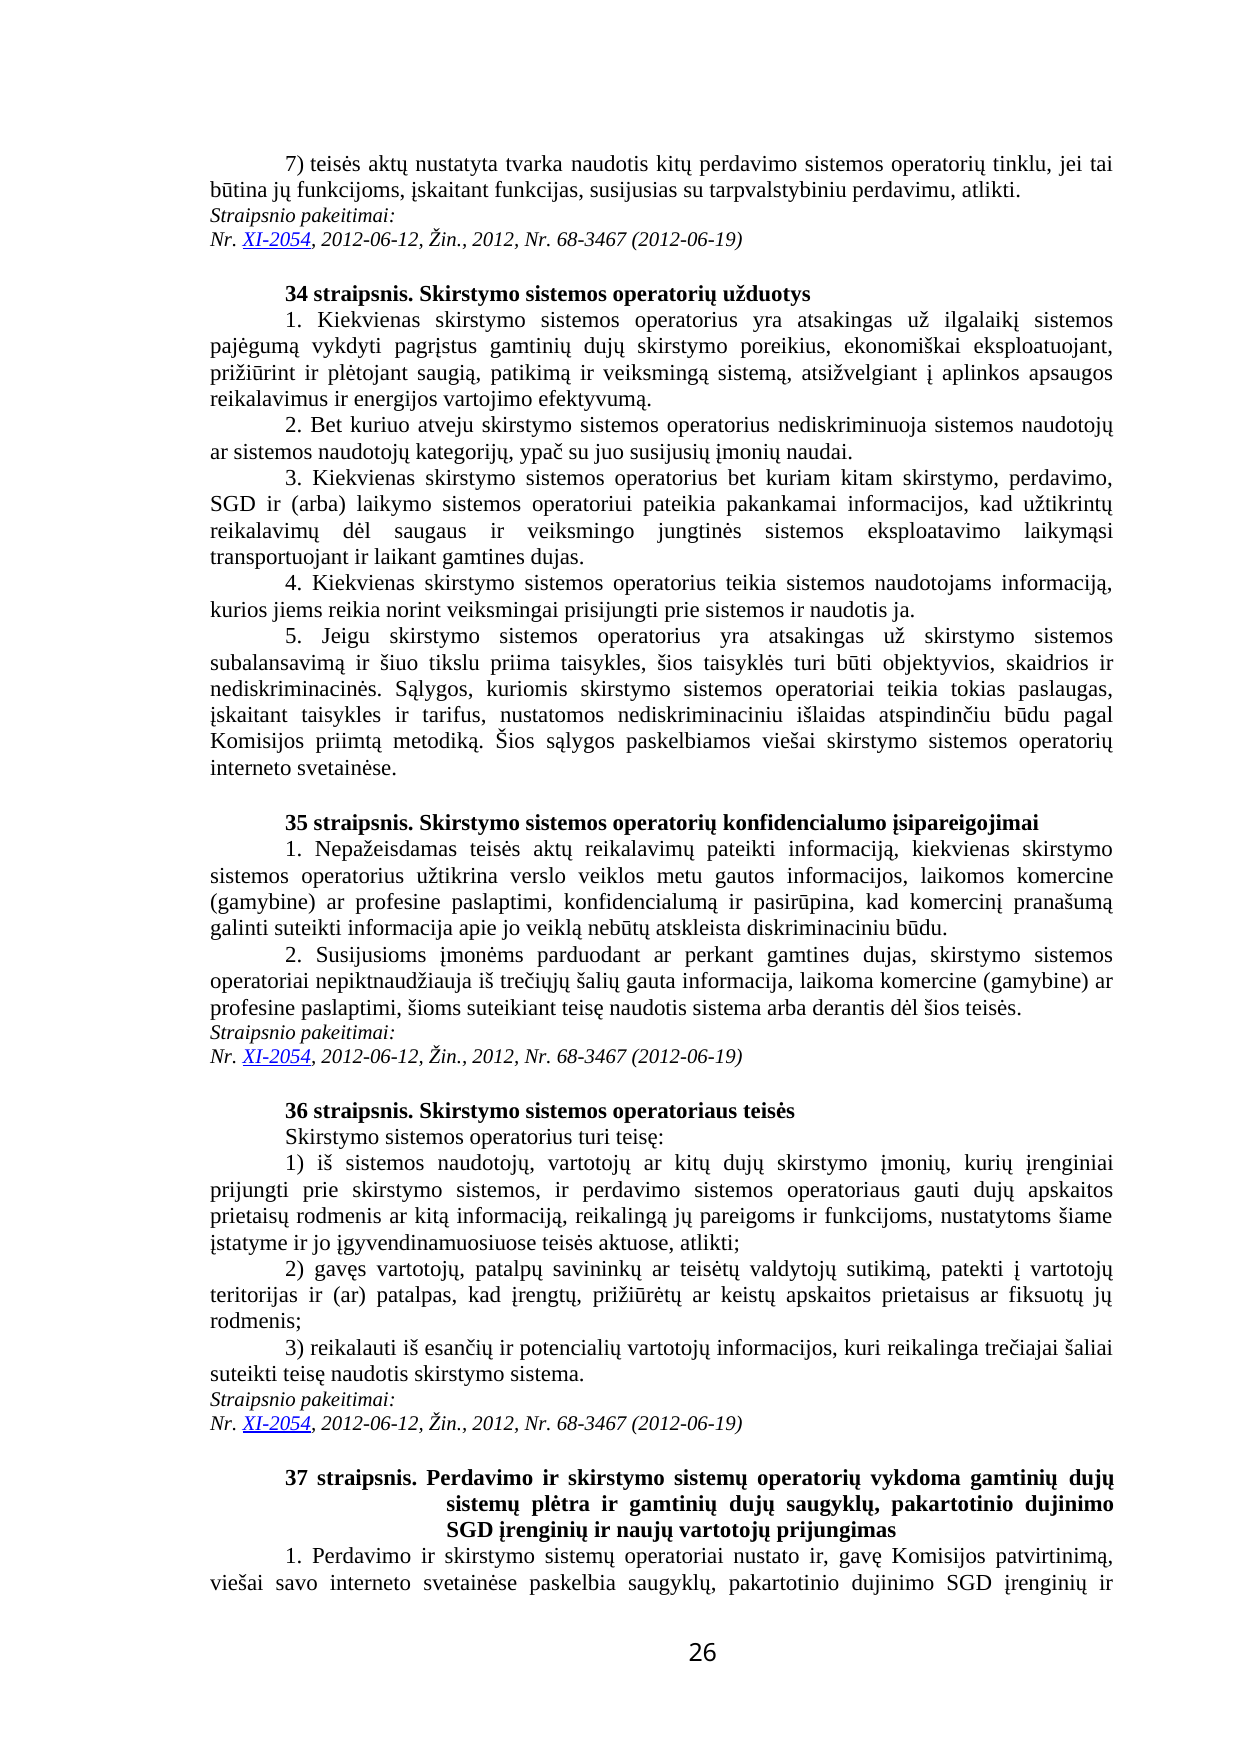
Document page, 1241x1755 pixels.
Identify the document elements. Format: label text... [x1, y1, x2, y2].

text 1) iš sistemos naudotojų, vartotojų ar kitų dujų skirstymo įmonių, kurių įrenginiai prijungti prie skirstymo sistemos, ir perdavimo sistemos operatoriaus gauti dujų apskaitos prietaisų rodmenis ar kitą informaciją, reikalingą jų pareigoms ir funkcijoms, nustatytoms šiame įstatyme ir jo įgyvendinamuosiuose teisės aktuose, atlikti; [210, 1149, 1114, 1255]
text 2) gavęs vartotojų, patalpų savininkų ar teisėtų valdytojų sutikimą, patekti į vartotojų teritorijas ir (ar) patalpas, kad įrengtų, prižiūrėtų ar keistų apskaitos prietaisus ar fiksuotų jų rodmenis; [210, 1255, 1114, 1334]
text Nr. XI-2054, 2012-06-12, Žin., 2012, Nr. 68-3467 (2012-06-19) [210, 1411, 1120, 1435]
text 36 straipsnis. Skirstymo sistemos operatoriaus teisės [210, 1097, 1114, 1123]
text Nr. XI-2054, 2012-06-12, Žin., 2012, Nr. 68-3467 (2012-06-19) [210, 1044, 1120, 1068]
text Straipsnio pakeitimai: [210, 1387, 1120, 1411]
text Nr. XI-2054, 2012-06-12, Žin., 2012, Nr. 68-3467 (2012-06-19) [210, 227, 1120, 251]
text 3. Kiekvienas skirstymo sistemos operatorius bet kuriam kitam skirstymo, perdavimo, SGD ir (arba) laikymo sistemos operatoriui pateikia pakankamai informacijos, kad užtikrintų reikalavimų dėl saugaus ir veiksmingo jungtinės sistemos eksploatavimo laikymąsi transportuojant ir laikant gamtines dujas. [210, 464, 1114, 569]
text Straipsnio pakeitimai: [210, 203, 1120, 227]
text 5. Jeigu skirstymo sistemos operatorius yra atsakingas už skirstymo sistemos subalansavimą ir šiuo tikslu priima taisykles, šios taisyklės turi būti objektyvios, skaidrios ir nediskriminacinės. Sąlygos, kuriomis skirstymo sistemos operatoriai teikia tokias paslaugas, įskaitant taisykles ir tarifus, nustatomos nediskriminaciniu išlaidas atspindinčiu būdu pagal Komisijos priimtą metodiką. Šios sąlygos paskelbiamos viešai skirstymo sistemos operatorių interneto svetainėse. [210, 622, 1114, 780]
text 7) teisės aktų nustatyta tvarka naudotis kitų perdavimo sistemos operatorių tinklu, jei tai būtina jų funkcijoms, įskaitant funkcijas, susijusias su tarpvalstybiniu perdavimu, atlikti. [210, 150, 1114, 203]
text 34 straipsnis. Skirstymo sistemos operatorių užduotys [210, 279, 1114, 306]
text 1. Kiekvienas skirstymo sistemos operatorius yra atsakingas už ilgalaikį sistemos pajėgumą vykdyti pagrįstus gamtinių dujų skirstymo poreikius, ekonomiškai eksploatuojant, prižiūrint ir plėtojant saugią, patikimą ir veiksmingą sistemą, atsižvelgiant į aplinkos apsaugos reikalavimus ir energijos vartojimo efektyvumą. [210, 306, 1114, 411]
text 35 straipsnis. Skirstymo sistemos operatorių konfidencialumo įsipareigojimai [210, 809, 1114, 835]
text Skirstymo sistemos operatorius turi teisę: [210, 1123, 1114, 1149]
text 1. Nepažeisdamas teisės aktų reikalavimų pateikti informaciją, kiekvienas skirstymo sistemos operatorius užtikrina verslo veiklos metu gautos informacijos, laikomos komercine (gamybine) ar profesine paslaptimi, konfidencialumą ir pasirūpina, kad komercinį pranašumą galinti suteikti informacija apie jo veiklą nebūtų atskleista diskriminaciniu būdu. [210, 835, 1114, 941]
text 4. Kiekvienas skirstymo sistemos operatorius teikia sistemos naudotojams informaciją, kurios jiems reikia norint veiksmingai prisijungti prie sistemos ir naudotis ja. [210, 569, 1114, 622]
text 2. Bet kuriuo atveju skirstymo sistemos operatorius nediskriminuoja sistemos naudotojų ar sistemos naudotojų kategorijų, ypač su juo susijusių įmonių naudai. [210, 411, 1114, 464]
text 37 straipsnis. Perdavimo ir skirstymo sistemų operatorių vykdoma gamtinių dujų sistemų plėtra ir gamtinių dujų saugyklų, pakartotinio dujinimo SGD įrenginių ir naujų vartotojų prijungimas [285, 1463, 1114, 1543]
text 1. Perdavimo ir skirstymo sistemų operatoriai nustato ir, gavę Komisijos patvirtinimą, viešai savo interneto svetainėse paskelbia saugyklų, pakartotinio dujinimo SGD įrenginių ir [210, 1543, 1114, 1595]
text 3) reikalauti iš esančių ir potencialių vartotojų informacijos, kuri reikalinga trečiajai šaliai suteikti teisę naudotis skirstymo sistema. [210, 1334, 1114, 1387]
text Straipsnio pakeitimai: [210, 1020, 1120, 1044]
text 2. Susijusioms įmonėms parduodant ar perkant gamtines dujas, skirstymo sistemos operatoriai nepiktnaudžiauja iš trečiųjų šalių gauta informacija, laikoma komercine (gamybine) ar profesine paslaptimi, šioms suteikiant teisę naudotis sistema arba derantis dėl šios teisės. [210, 941, 1114, 1020]
